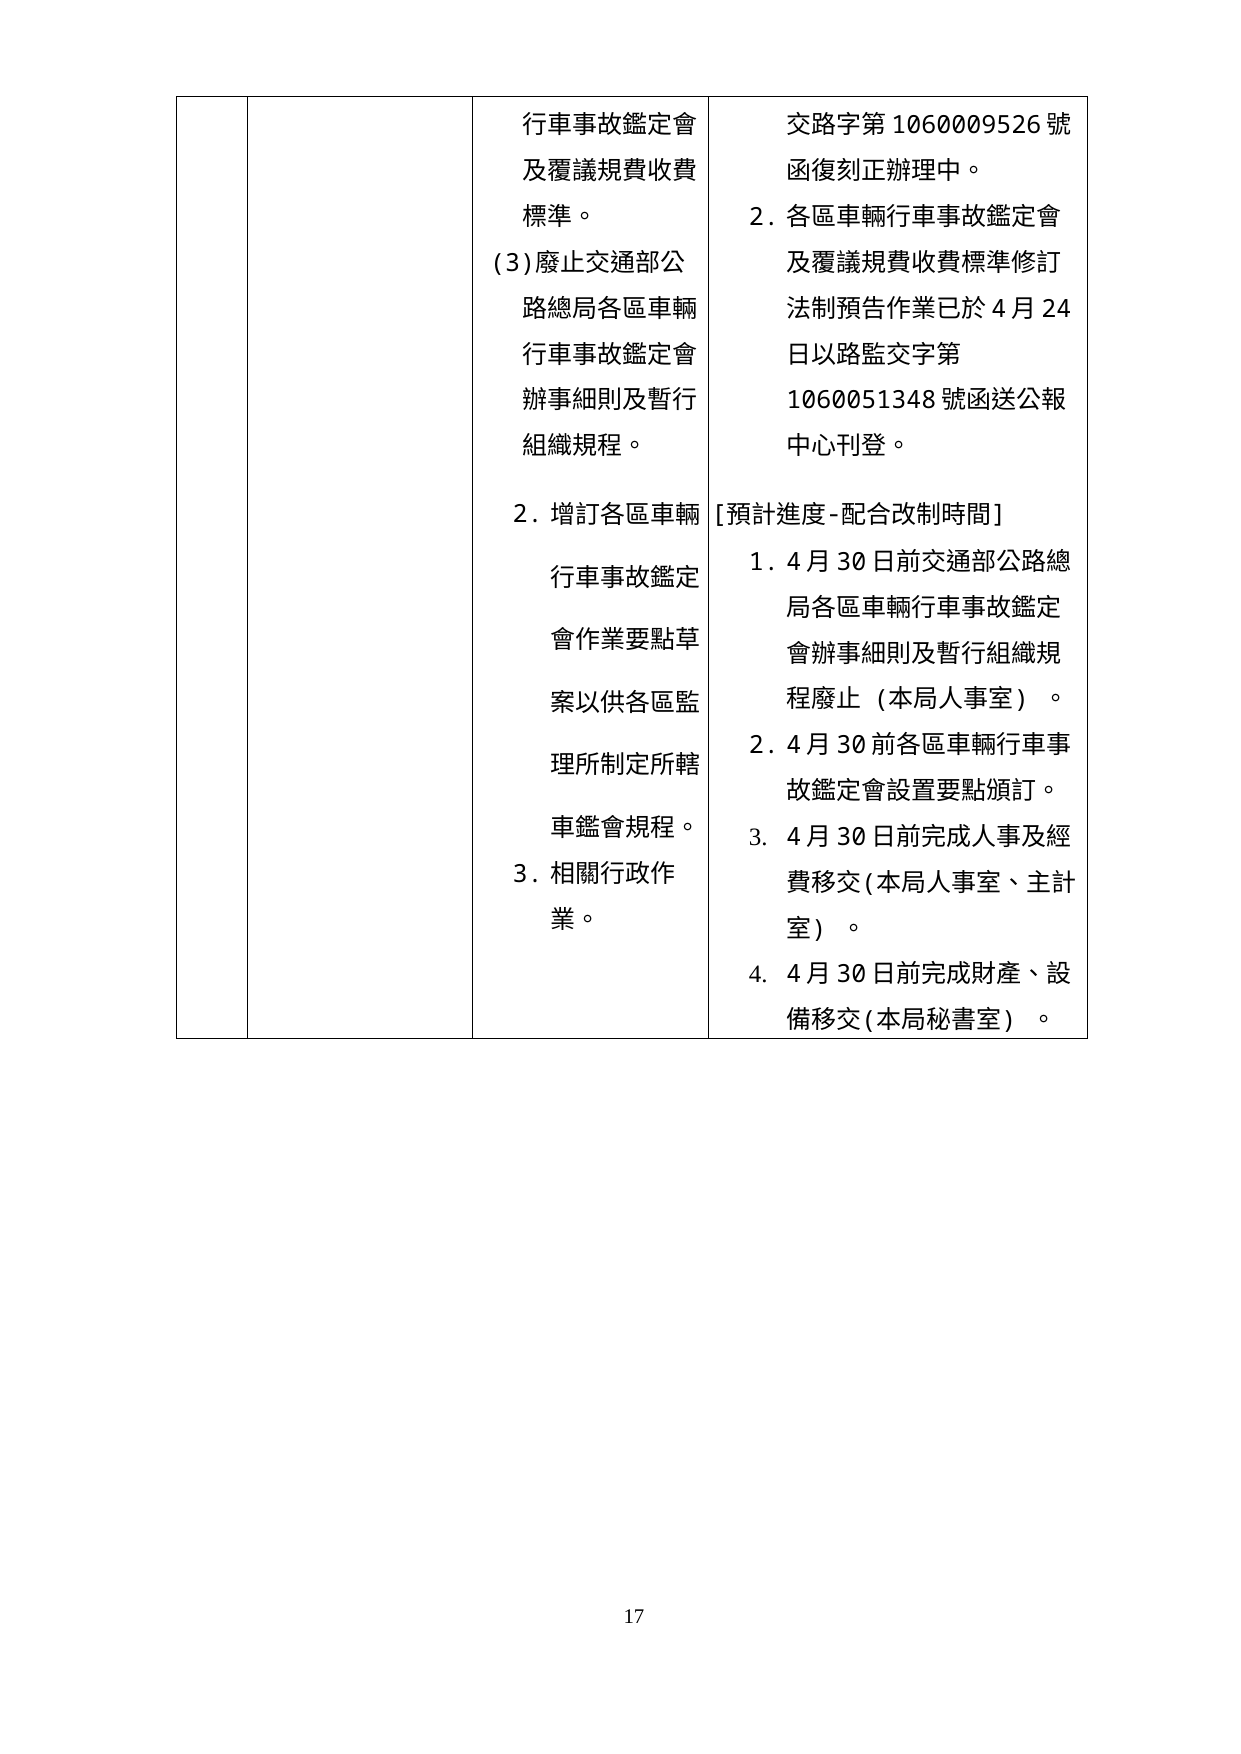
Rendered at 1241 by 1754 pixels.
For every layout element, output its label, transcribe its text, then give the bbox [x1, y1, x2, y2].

table_cell [177, 97, 247, 1038]
table_cell 行車事故鑑定會及覆議規費收費標準。 (3)廢止交通部公路總局各區車輛行車事故鑑定會辦事細則及暫行組織規程。 增訂各區車輛行車事故鑑定會作業要點草案以供各區監理所制定所轄車鑑會規程。 相關行政作業。 [473, 97, 708, 1038]
table_cell 交路字第1060009526號函復刻正辦理中。 各區車輛行車事故鑑定會及覆議規費收費標準修訂法制預告作業已於4月24日以路監交字第1060051348號函送公報中心刊登。 [預計進度-配合改制時間] 4月30日前交通部公路總局各區車輛行車事故鑑定會辦事細則及暫行組織規程廢止 (本局人事室) 。 4月30前各區車輛行車事故鑑定會設置要點頒訂。 4月30日前完成人事及經費移交(本局人事室、主計室) 。 4月30日前完成財產、設備移交(本局秘書室) 。 [709, 97, 1087, 1038]
table_cell [248, 97, 472, 1038]
